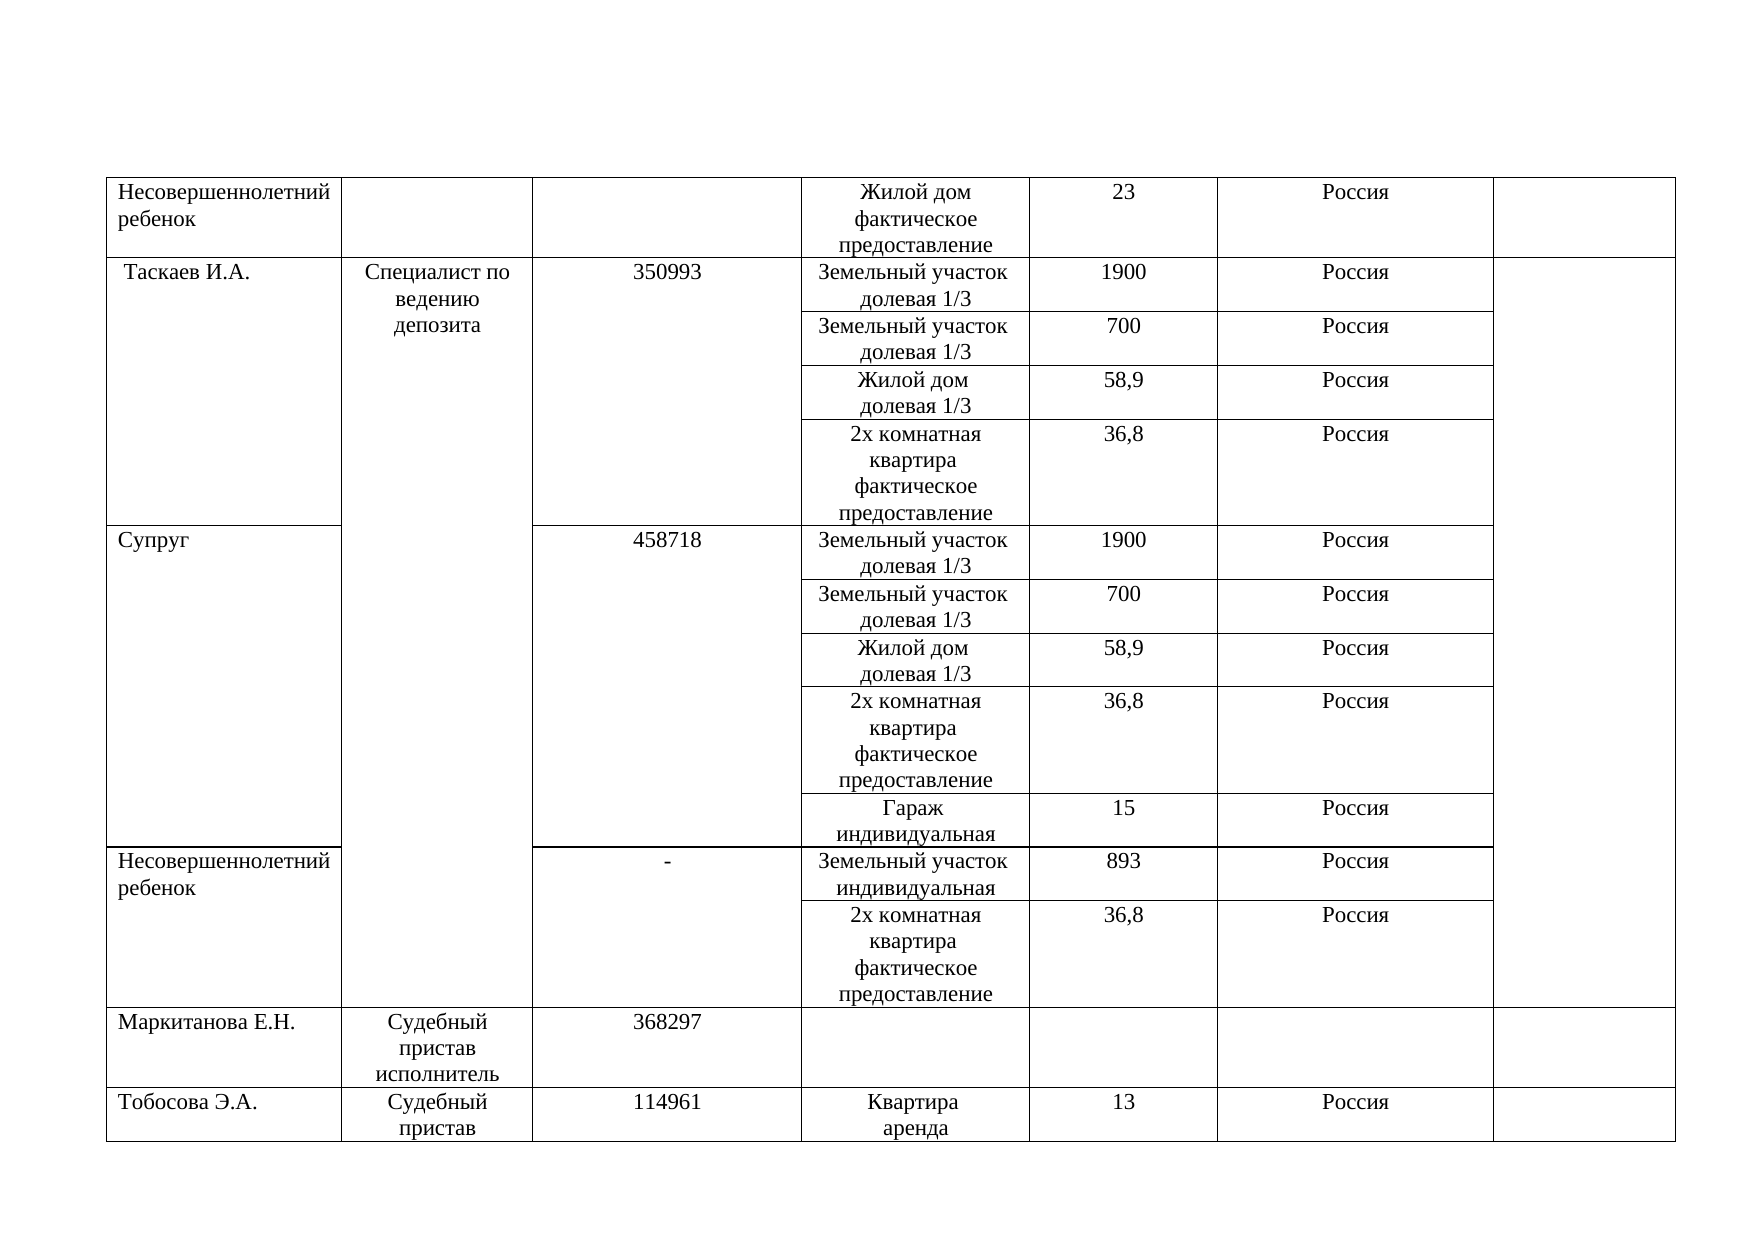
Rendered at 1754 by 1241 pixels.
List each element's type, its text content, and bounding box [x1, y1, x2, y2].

table_cell Супруг [107, 526, 341, 846]
table_cell - [533, 848, 801, 1007]
table_cell 13 [1030, 1088, 1217, 1141]
table_cell Россия [1218, 258, 1493, 311]
table_cell Таскаев И.А. [107, 258, 341, 525]
table_cell 15 [1030, 794, 1217, 846]
table_cell Несовершеннолетний ребенок [107, 178, 341, 257]
table_cell Квартира аренда [802, 1088, 1029, 1141]
table_cell 114961 [533, 1088, 801, 1141]
table_cell Несовершеннолетний ребенок [107, 848, 341, 1007]
table_cell Земельный участок долевая 1/3 [802, 580, 1029, 632]
table_cell 2х комнатная квартира фактическое предоставление [802, 687, 1029, 793]
table_cell 23 [1030, 178, 1217, 257]
table_cell Судебный пристав [342, 1088, 532, 1141]
table_cell [1494, 1008, 1675, 1087]
table_cell Россия [1218, 794, 1493, 846]
table_cell Гараж индивидуальная [802, 794, 1029, 846]
table_cell 1900 [1030, 258, 1217, 311]
table_cell [1494, 258, 1675, 1007]
table_cell Россия [1218, 901, 1493, 1007]
table_cell Земельный участок долевая 1/3 [802, 526, 1029, 579]
table_cell [802, 1008, 1029, 1087]
table_cell Россия [1218, 580, 1493, 632]
table_cell [1218, 1008, 1493, 1087]
table_cell Жилой дом фактическое предоставление [802, 178, 1029, 257]
table_cell [1494, 178, 1675, 257]
table_cell 58,9 [1030, 366, 1217, 418]
table_cell Россия [1218, 420, 1493, 525]
table_cell 2х комнатная квартира фактическое предоставление [802, 420, 1029, 525]
table_cell Земельный участок долевая 1/3 [802, 312, 1029, 365]
table_cell [1494, 1088, 1675, 1141]
table_cell Специалист по ведению депозита [342, 258, 532, 1007]
table_cell 350993 [533, 258, 801, 525]
table_cell 1900 [1030, 526, 1217, 579]
table_cell Россия [1218, 848, 1493, 900]
table_cell 368297 [533, 1008, 801, 1087]
table_cell 2х комнатная квартира фактическое предоставление [802, 901, 1029, 1007]
table_cell Судебный пристав исполнитель [342, 1008, 532, 1087]
table_cell 36,8 [1030, 420, 1217, 525]
table_cell Россия [1218, 634, 1493, 686]
table_cell 36,8 [1030, 687, 1217, 793]
table_cell Россия [1218, 366, 1493, 418]
table_cell [533, 178, 801, 257]
table_cell Земельный участок индивидуальная [802, 848, 1029, 900]
table_cell 458718 [533, 526, 801, 846]
table_cell Маркитанова Е.Н. [107, 1008, 341, 1087]
table_cell Земельный участок долевая 1/3 [802, 258, 1029, 311]
table_cell Россия [1218, 687, 1493, 793]
table_cell [342, 178, 532, 257]
table_cell Россия [1218, 178, 1493, 257]
table_cell Жилой дом долевая 1/3 [802, 366, 1029, 418]
table_cell Жилой дом долевая 1/3 [802, 634, 1029, 686]
table_cell Россия [1218, 1088, 1493, 1141]
table_cell 58,9 [1030, 634, 1217, 686]
table_cell 700 [1030, 312, 1217, 365]
table_cell Россия [1218, 526, 1493, 579]
table_cell 36,8 [1030, 901, 1217, 1007]
table_cell [1030, 1008, 1217, 1087]
table_cell Тобосова Э.А. [107, 1088, 341, 1141]
table_cell 700 [1030, 580, 1217, 632]
table_cell Россия [1218, 312, 1493, 365]
table_cell 893 [1030, 848, 1217, 900]
